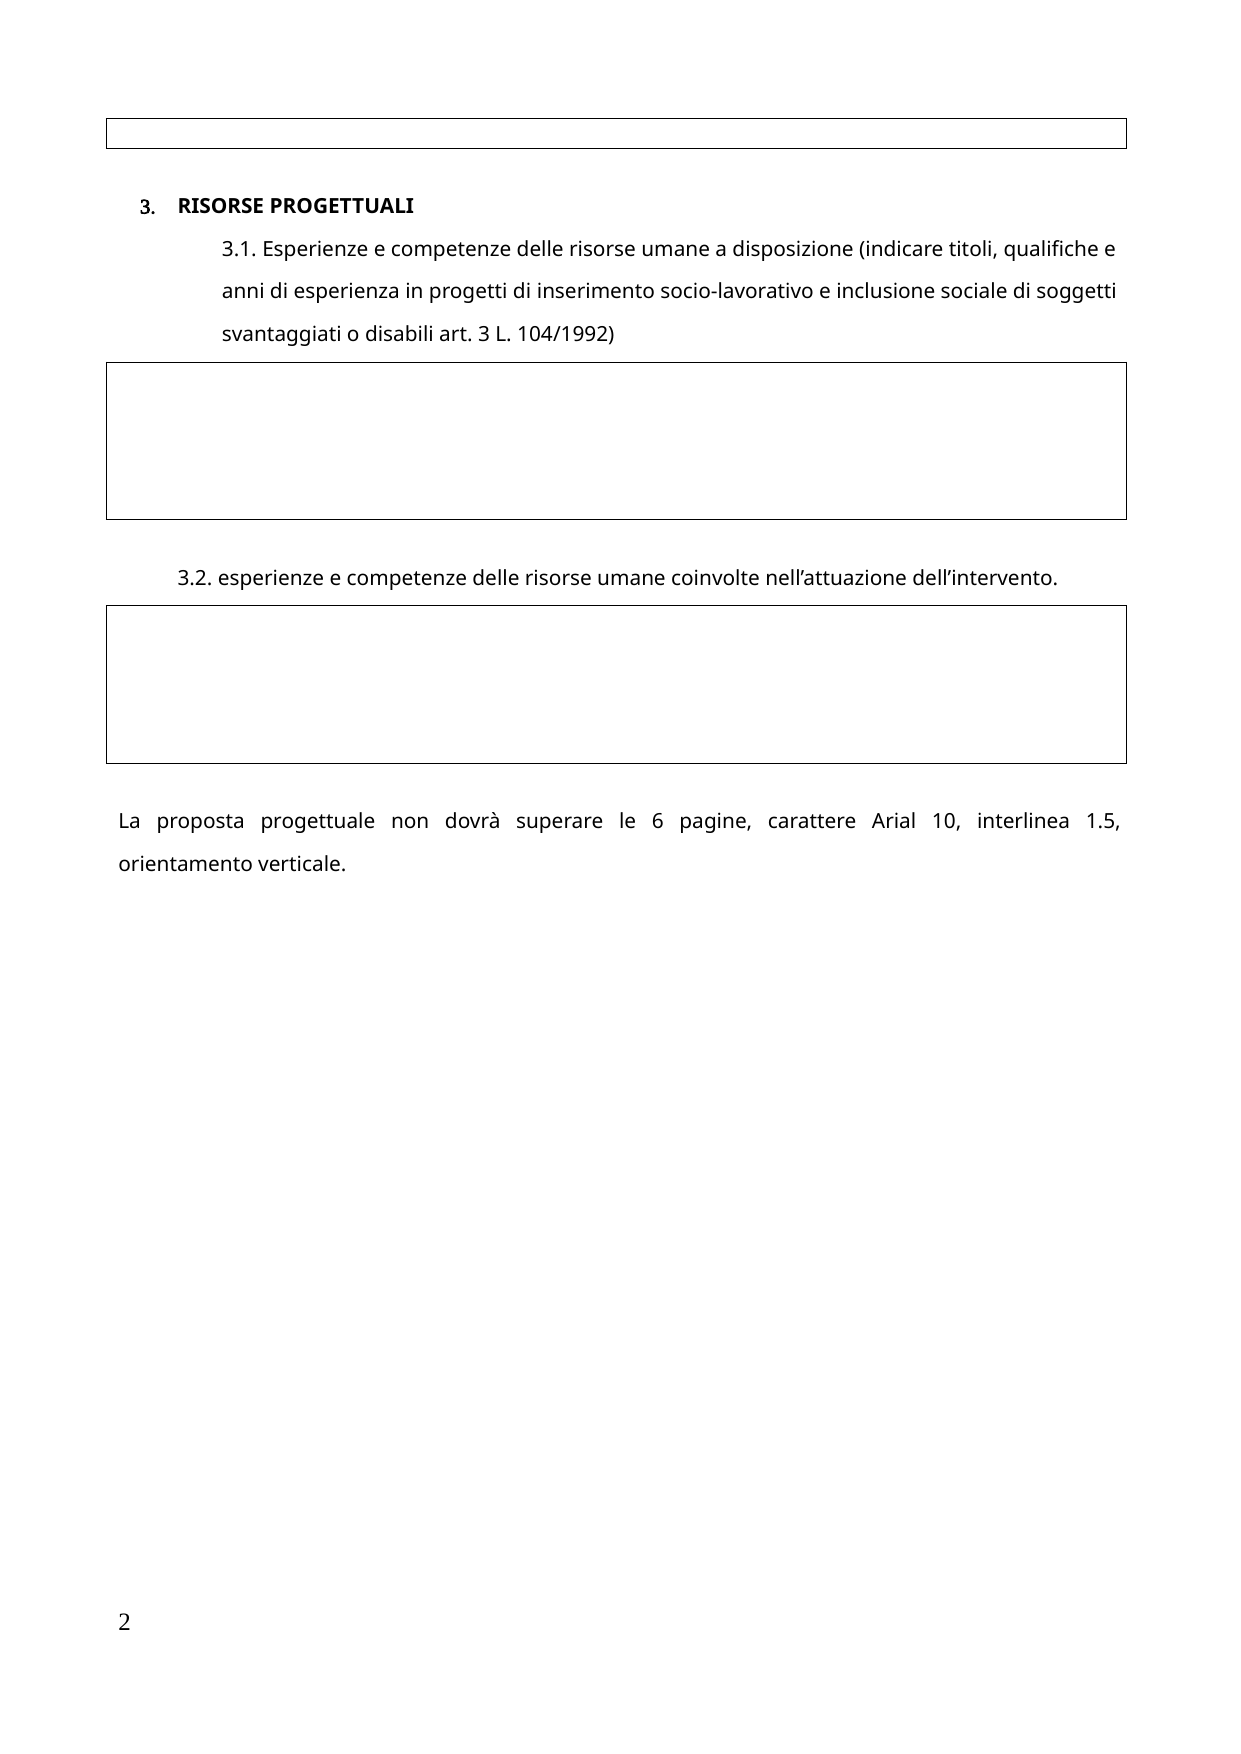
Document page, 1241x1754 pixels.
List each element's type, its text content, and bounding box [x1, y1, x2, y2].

text 3.2. esperienze e competenze delle risorse umane coinvolte nell’attuazione dell’intervento. [177, 563, 1122, 591]
table_header [107, 363, 1126, 519]
text 3.1. Esperienze e competenze delle risorse umane a disposizione (indicare titoli, qualifiche e anni di esperienza in progetti di inserimento socio-lavorativo e inclusione sociale di soggetti svantaggiati o disabili art. 3 L. 104/1992) [222, 234, 1122, 347]
list RISORSE PROGETTUALI [140, 191, 1122, 220]
text La proposta progettuale non dovrà superare le 6 pagine, carattere Arial 10, interlinea 1.5, orientamento verticale. [118, 806, 1122, 877]
table_header [107, 119, 1126, 148]
table_header [107, 606, 1126, 762]
